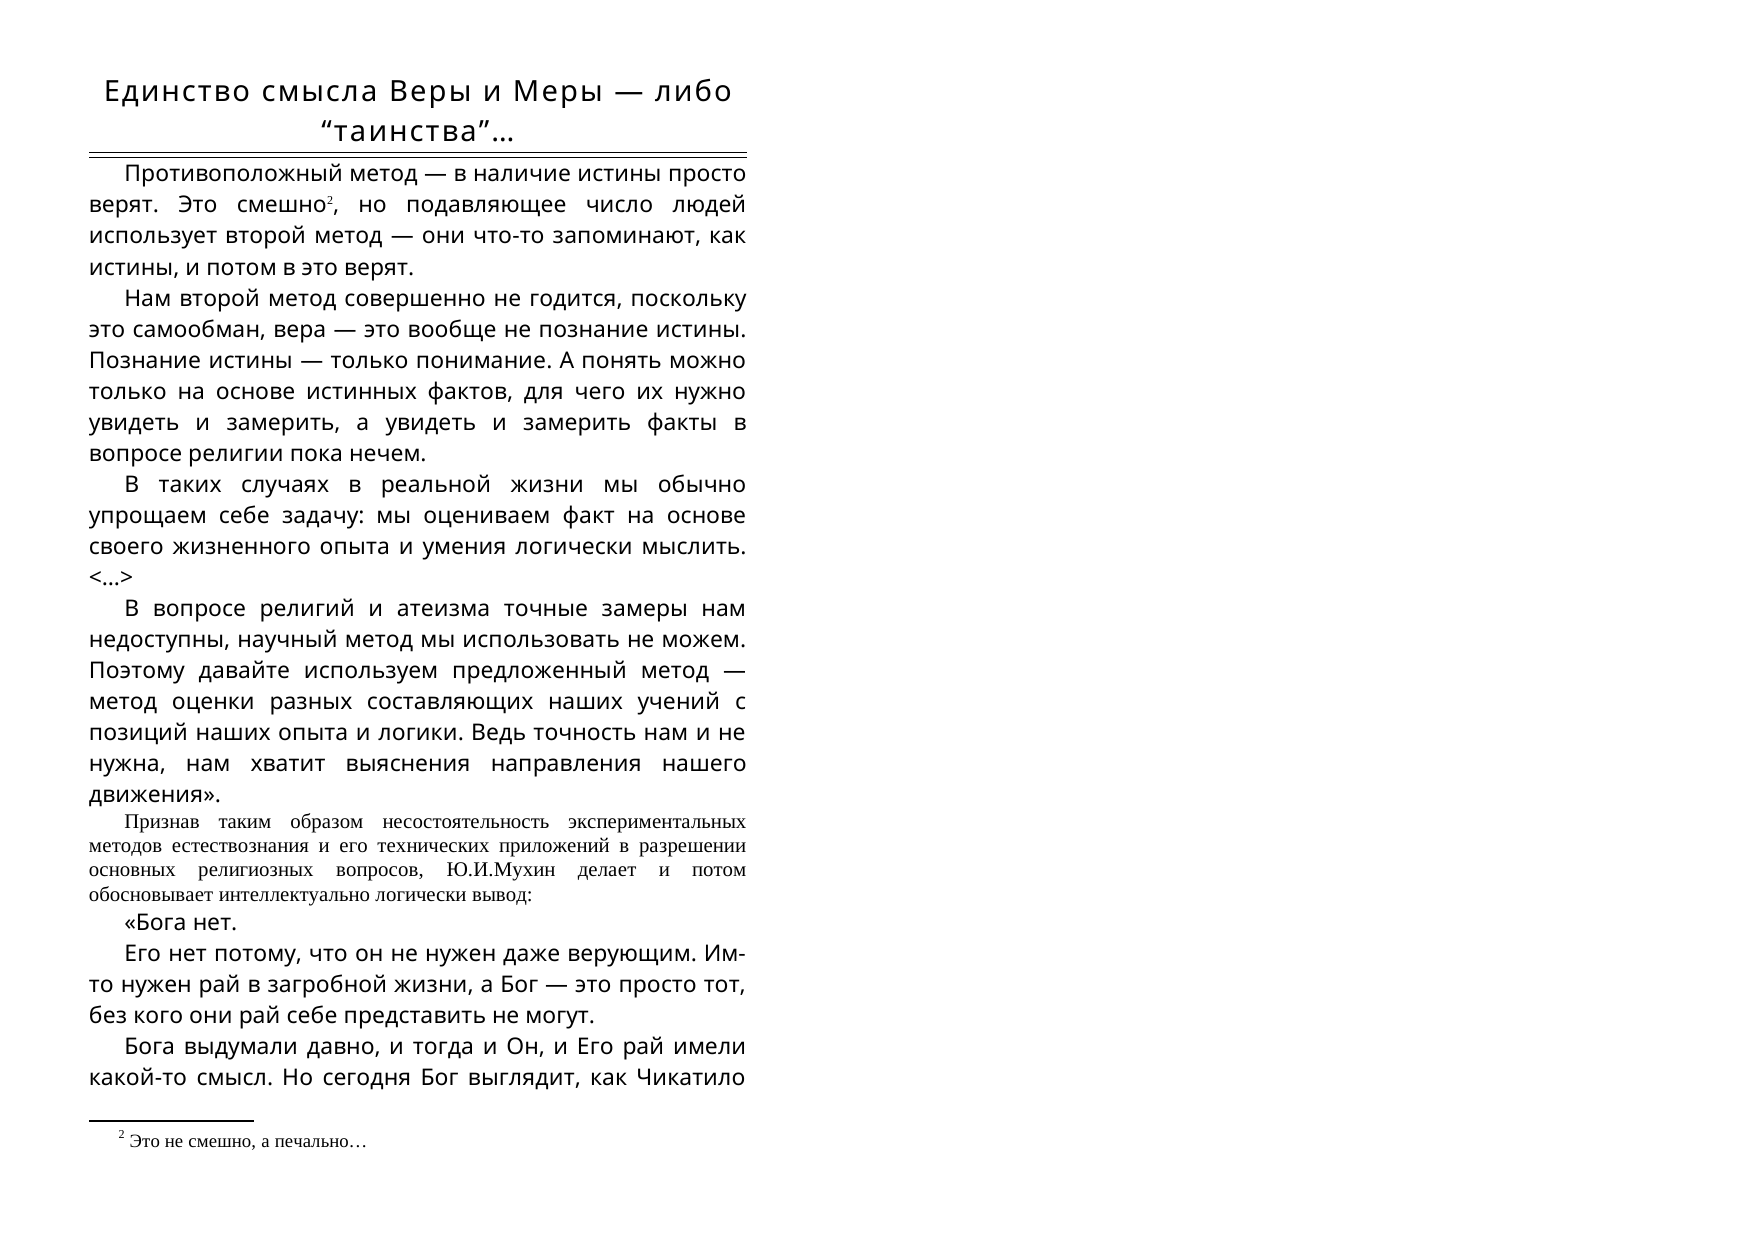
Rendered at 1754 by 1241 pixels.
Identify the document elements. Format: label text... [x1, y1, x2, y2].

text Это не смешно, а печально… [89, 1127, 747, 1152]
text Признав таким образом несостоятельность экспериментальных методов естествознания и его технических приложений в разрешении основных религиозных вопросов, Ю.И.Мухин делает и потом обосновывает интеллектуально логически вывод: [89, 809, 747, 905]
text В таких случаях в реальной жизни мы обычно упрощаем себе задачу: мы оцениваем факт на основе своего жизненного опыта и умения логически мыслить. <…> [89, 468, 747, 592]
text Противоположный метод — в наличие истины просто верят. Это смешно, но подавляющее число людей использует второй метод — они что-то запоминают, как истины, и потом в это верят. [89, 158, 747, 281]
text Его нет потому, что он не нужен даже верующим. Им-то нужен рай в загробной жизни, а Бог — это просто тот, без кого они рай себе представить не могут. [89, 936, 747, 1029]
text В вопросе религий и атеизма точные замеры нам недоступны, научный метод мы использовать не можем. Поэтому давайте используем предложенный метод — метод оценки разных составляющих наших учений с позиций наших опыта и логики. Ведь точность нам и не нужна, нам хватит выяснения направления нашего движения». [89, 592, 747, 809]
text Нам второй метод совершенно не годится, поскольку это самообман, вера — это вообще не познание истины. Познание истины — только понимание. А понять можно только на основе истинных фактов, для чего их нужно увидеть и замерить, а увидеть и замерить факты в вопросе религии пока нечем. [89, 281, 747, 468]
text Бога выдумали давно, и тогда и Он, и Его рай имели какой-то смысл. Но сегодня Бог выглядит, как Чикатило [89, 1029, 747, 1092]
text «Бога нет. [89, 905, 747, 936]
